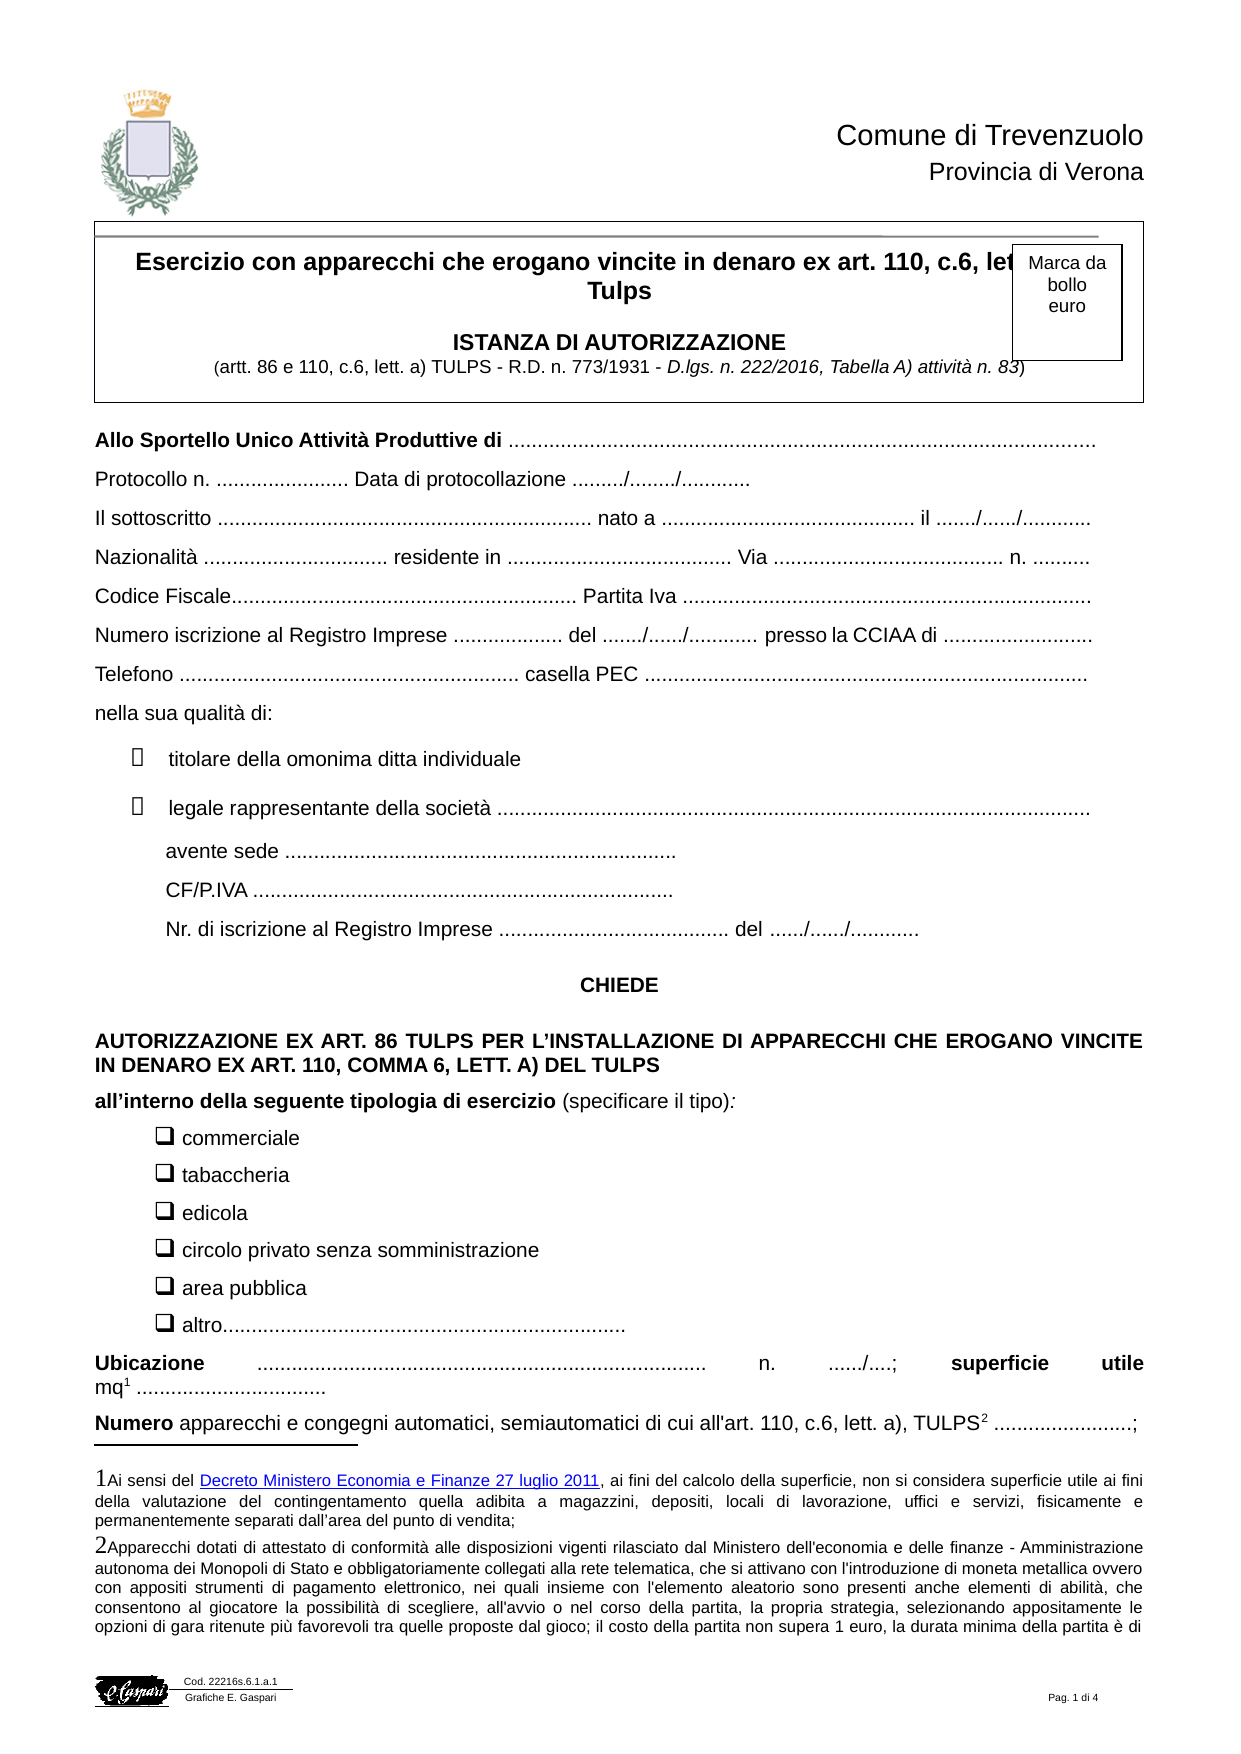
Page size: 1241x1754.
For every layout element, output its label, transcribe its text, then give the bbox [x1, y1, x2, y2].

text  altro...................................................................... [153, 1313, 1144, 1338]
text  edicola [153, 1201, 1144, 1226]
text  commerciale [153, 1126, 1144, 1151]
text Ai sensi del Decreto Ministero Economia e Finanze 27 luglio 2011, ai fini del calcolo della superficie, non si considera superficie utile ai fini della valutazione del contingentamento quella adibita a magazzini, depositi, locali di lavorazione, uffici e servizi, fisicamente e permanentemente separati dall’area del punto di vendita; [94, 1463, 1144, 1530]
text CHIEDE [94, 973, 1144, 997]
text avente sede .................................................................... [165, 839, 1144, 863]
table_header Esercizio con apparecchi che erogano vincite in denaro ex art. 110, c.6, lett. a) del Tulps ISTANZA DI AUTORIZZAZIONE (artt. 86 e 110, c.6, lett. a) TULPS - R.D. n. 773/1931 - D.lgs. n. 222/2016, Tabella A) attività n. 83) [95, 222, 1143, 402]
text Il sottoscritto ................................................................. nato a ............................................ il ......./....../............ [94, 506, 1144, 530]
text  circolo privato senza somministrazione [153, 1238, 1144, 1263]
text Apparecchi dotati di attestato di conformità alle disposizioni vigenti rilasciato dal Ministero dell'economia e delle finanze - Amministrazione autonoma dei Monopoli di Stato e obbligatoriamente collegati alla rete telematica, che si attivano con l'introduzione di moneta metallica ovvero con appositi strumenti di pagamento elettronico, nei quali insieme con l'elemento aleatorio sono presenti anche elementi di abilità, che consentono al giocatore la possibilità di scegliere, all'avvio o nel corso della partita, la propria strategia, selezionando appositamente le opzioni di gara ritenute più favorevoli tra quelle proposte dal gioco; il costo della partita non supera 1 euro, la durata minima della partita è di [94, 1530, 1144, 1636]
text  titolare della omonima ditta individuale [130, 739, 1144, 773]
text Provincia di Verona [200, 157, 1144, 185]
text  legale rappresentante della società ....................................................................................................... [130, 789, 1144, 823]
picture [94, 1674, 168, 1706]
text Nazionalità ................................ residente in ....................................... Via ........................................ n. .......... [94, 545, 1144, 569]
text  tabaccheria [153, 1163, 1144, 1188]
text CF/P.IVA ......................................................................... [165, 878, 1144, 902]
text all’interno della seguente tipologia di esercizio (specificare il tipo): [94, 1089, 1144, 1113]
text Numero apparecchi e congegni automatici, semiautomatici di cui all'art. 110, c.6, lett. a), TULPS ........................; [94, 1411, 1144, 1435]
text Numero iscrizione al Registro Imprese ................... del ......./....../............ presso la CCIAA di .......................... [94, 623, 1144, 647]
text Codice Fiscale............................................................ Partita Iva ....................................................................... [94, 584, 1144, 608]
text Nr. di iscrizione al Registro Imprese ........................................ del ....../....../............ [165, 917, 1144, 941]
text nella sua qualità di: [94, 700, 1144, 724]
text Allo Sportello Unico Attività Produttive di [94, 428, 1144, 452]
text Protocollo n. ....................... Data di protocollazione ........./......../............ [94, 467, 1144, 491]
text Telefono ........................................................... casella PEC ............................................................................. [94, 661, 1144, 685]
text Comune di Trevenzuolo [200, 118, 1144, 152]
text Ubicazione .............................................................................. n. ....../....; superficie utile mq ................................. [94, 1351, 1144, 1399]
text  area pubblica [153, 1276, 1144, 1301]
picture [98, 87, 200, 219]
text AUTORIZZAZIONE EX ART. 86 TULPS PER L’INSTALLAZIONE DI APPARECCHI CHE EROGANO VINCITE IN DENARO EX ART. 110, COMMA 6, LETT. A) DEL TULPS [94, 1029, 1144, 1077]
